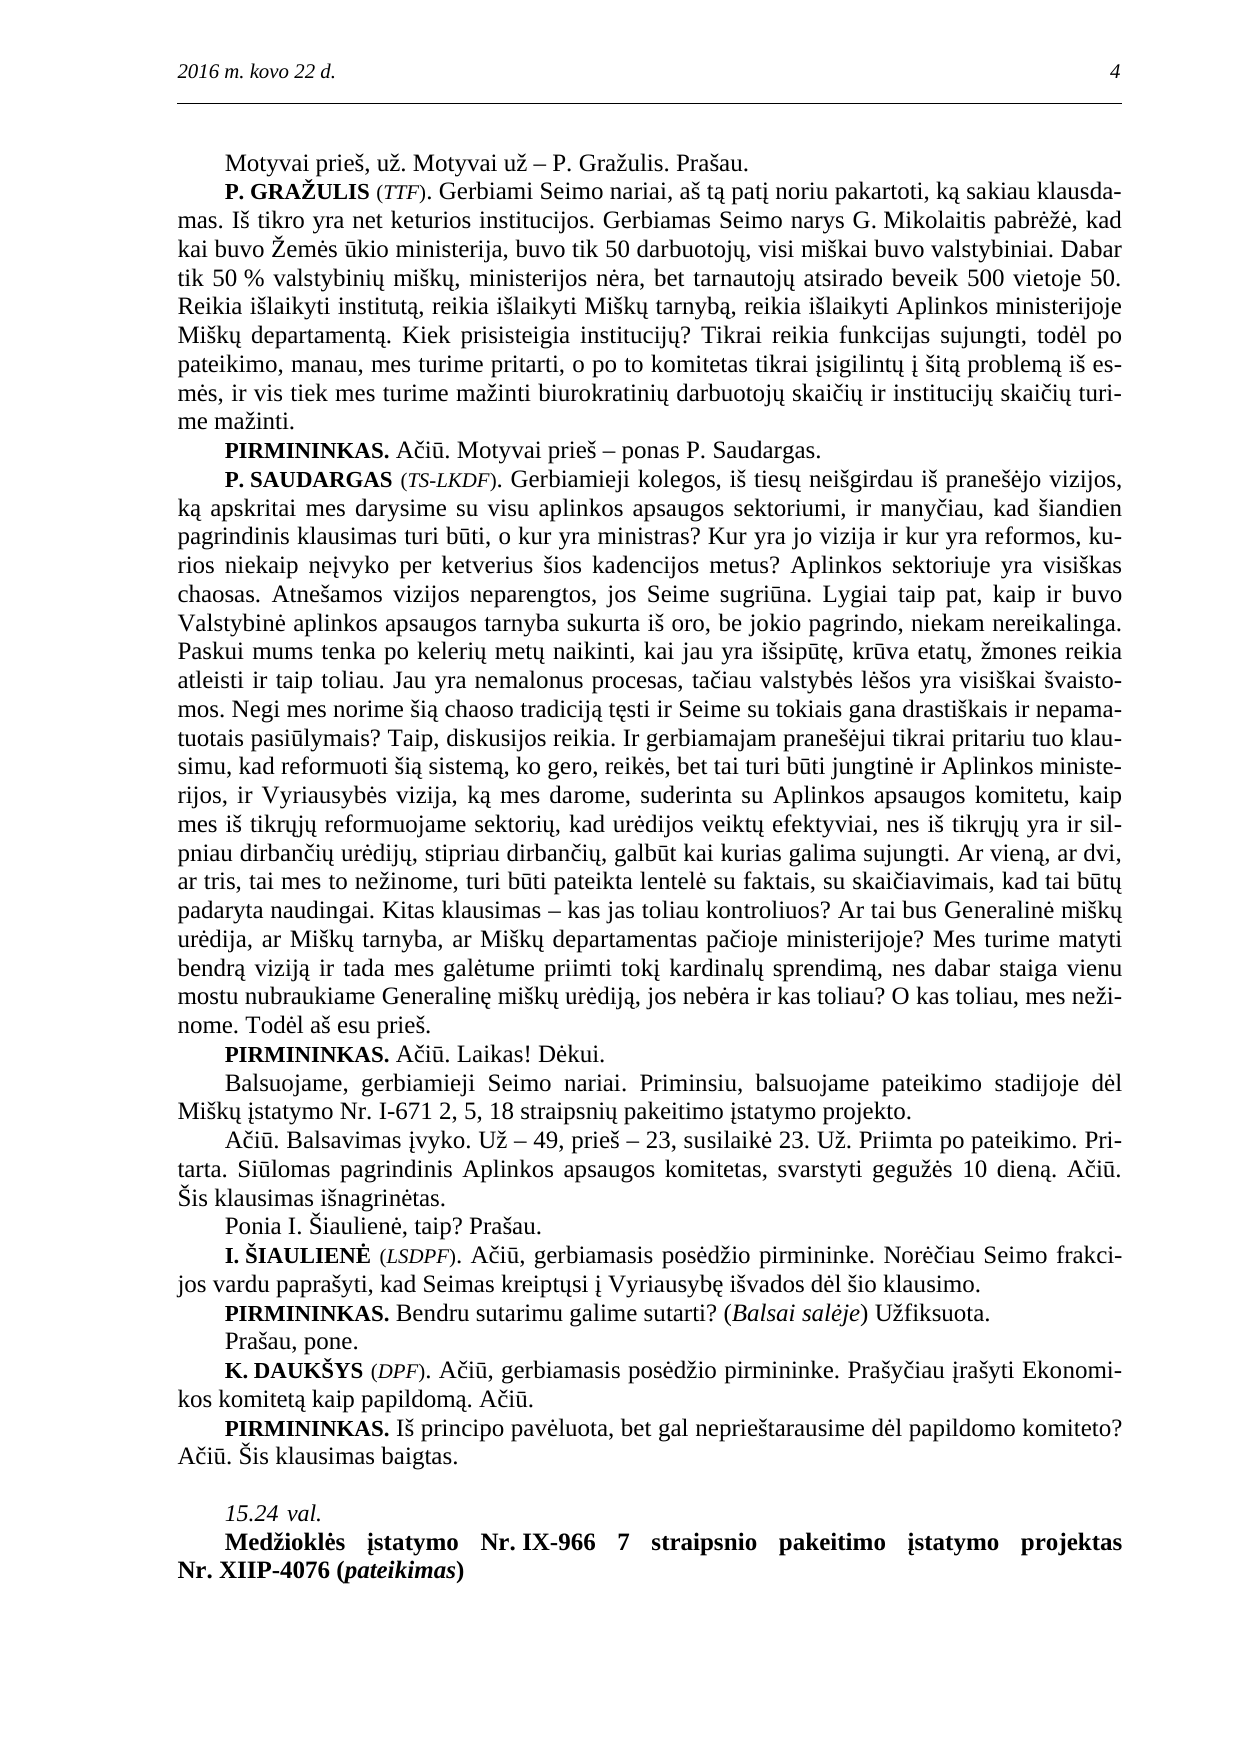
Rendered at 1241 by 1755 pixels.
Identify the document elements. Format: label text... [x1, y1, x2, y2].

text Me­džiok­lės įsta­ty­mo Nr. IX-966 7 straips­nio pa­kei­ti­mo įsta­ty­mo pro­jek­tas Nr. XIIP-4076 (pa­tei­ki­mas) [177, 1527, 1122, 1584]
text Po­nia I. Šiau­lie­nė, taip? Pra­šau. [177, 1211, 1122, 1240]
text Pra­šau, po­ne. [177, 1326, 1122, 1355]
text Ačiū. Bal­sa­vi­mas įvy­ko. Už – 49, prieš – 23, su­si­lai­kė 23. Už. Pri­im­ta po pa­tei­ki­mo. Pri­tar­ta. Siū­lo­mas pa­grin­di­nis Ap­lin­kos ap­sau­gos ko­mi­te­tas, svars­ty­ti ge­gu­žės 10 die­ną. Ačiū. Šis klau­si­mas iš­nag­ri­nė­tas. [177, 1125, 1122, 1211]
text K. DAUKŠYS (DPF). Ačiū, ger­bia­ma­sis po­sė­džio pir­mi­nin­ke. Pra­šy­čiau įra­šy­ti Eko­no­mi­kos ko­mi­te­tą kaip pa­pil­do­mą. Ačiū. [177, 1355, 1122, 1413]
text PIRMININKAS. Iš prin­ci­po pa­vė­luo­ta, bet gal ne­pri­eš­ta­rau­si­me dėl pa­pil­do­mo ko­mi­te­to? Ačiū. Šis klau­si­mas baig­tas. [177, 1413, 1122, 1470]
text I. ŠIAULIENĖ (LSDPF). Ačiū, ger­bia­ma­sis po­sė­džio pir­mi­nin­ke. No­rė­čiau Sei­mo frak­ci­jos var­du pa­pra­šy­ti, kad Sei­mas kreip­tų­si į Vy­riau­sy­bę iš­va­dos dėl šio klau­si­mo. [177, 1240, 1122, 1298]
text 15.24 val. [224, 1499, 1122, 1527]
text Bal­suo­ja­me, ger­bia­mie­ji Sei­mo na­riai. Pri­min­siu, bal­suo­ja­me pa­tei­ki­mo sta­di­jo­je dėl Miš­kų įsta­ty­mo Nr. I-671 2, 5, 18 straips­nių pa­kei­ti­mo įsta­ty­mo pro­jek­to. [177, 1068, 1122, 1125]
text PIRMININKAS. Ačiū. Lai­kas! Dė­kui. [177, 1039, 1122, 1068]
text PIRMININKAS. Ben­dru su­ta­ri­mu ga­li­me su­tar­ti? (Bal­sai sa­lė­je) Už­fik­suo­ta. [177, 1298, 1122, 1326]
text PIRMININKAS. Ačiū. Mo­ty­vai prieš – po­nas P. Sau­dar­gas. [177, 435, 1122, 464]
text Mo­ty­vai prieš, už. Mo­ty­vai už – P. Gra­žu­lis. Pra­šau. [177, 148, 1122, 176]
text P. GRAŽULIS (TTF). Ger­bia­mi Sei­mo na­riai, aš tą pa­tį no­riu pa­kar­to­ti, ką sa­kiau klaus­da­mas. Iš tik­ro yra net ke­tu­rios ins­ti­tu­ci­jos. Ger­bia­mas Sei­mo na­rys G. Mi­ko­lai­tis pa­brė­žė, kad kai bu­vo Že­mės ūkio mi­nis­te­ri­ja, bu­vo tik 50 dar­buo­to­jų, vi­si miš­kai bu­vo vals­ty­bi­niai. Da­bar tik 50 % vals­ty­bi­nių miš­kų, mi­nis­te­ri­jos nė­ra, bet tar­nau­to­jų at­si­ra­do be­veik 500 vie­to­je 50. Rei­kia iš­lai­ky­ti ins­ti­tu­tą, rei­kia iš­lai­ky­ti Miš­kų tar­ny­bą, rei­kia iš­lai­ky­ti Ap­lin­kos mi­nis­te­ri­jo­je Miš­kų de­par­ta­men­tą. Kiek pri­sis­tei­gia ins­ti­tu­ci­jų? Tik­rai rei­kia funk­ci­jas su­jung­ti, to­dėl po pa­tei­ki­mo, ma­nau, mes tu­ri­me pri­tar­ti, o po to ko­mi­te­tas tik­rai įsi­gi­lin­tų į ši­tą pro­ble­mą iš es­mės, ir vis tiek mes tu­ri­me ma­žin­ti biu­ro­kratinių dar­buo­to­jų skai­čių ir ins­ti­tu­ci­jų skai­čių tu­ri­me ma­žin­ti. [177, 176, 1122, 435]
text P. SAUDARGAS (TS-LKDF). Ger­bia­mie­ji ko­le­gos, iš tie­sų ne­iš­gir­dau iš pra­ne­šė­jo vi­zi­jos, ką ap­skri­tai mes da­ry­si­me su vi­su ap­lin­kos ap­sau­gos sek­to­riu­mi, ir ma­ny­čiau, kad šian­dien pa­grin­di­nis klau­si­mas tu­ri bū­ti, o kur yra mi­nist­ras? Kur yra jo vi­zi­ja ir kur yra re­for­mos, ku­rios nie­kaip ne­įvy­ko per ket­ve­rius šios ka­den­ci­jos me­tus? Ap­lin­kos sek­to­riu­je yra vi­siš­kas cha­o­sas. At­ne­ša­mos vi­zi­jos ne­pa­reng­tos, jos Sei­me su­griū­na. Ly­giai taip pat, kaip ir bu­vo Vals­ty­bi­nė ap­lin­kos ap­sau­gos tar­ny­ba su­kur­ta iš oro, be jo­kio pa­grin­do, nie­kam ne­rei­ka­lin­ga. Pas­kui mums ten­ka po ke­le­rių me­tų nai­kin­ti, kai jau yra iš­si­pū­tę, krū­va eta­tų, žmo­nes rei­kia at­leis­ti ir taip to­liau. Jau yra ne­ma­lo­nus pro­ce­sas, ta­čiau vals­ty­bės lė­šos yra vi­siš­kai švais­to­mos. Ne­gi mes no­ri­me šią cha­o­so tra­di­ci­ją tęs­ti ir Sei­me su to­kiais ga­na dras­tiš­kais ir ne­pa­ma­tuo­tais pa­siū­ly­mais? Taip, dis­ku­si­jos rei­kia. Ir ger­bia­ma­jam pra­ne­šė­jui tik­rai pri­ta­riu tuo klau­si­mu, kad re­for­muo­ti šią sis­te­mą, ko ge­ro, rei­kės, bet tai tu­ri bū­ti jung­ti­nė ir Ap­lin­kos mi­nis­te­ri­jos, ir Vy­riau­sy­bės vi­zi­ja, ką mes da­ro­me, su­de­rin­ta su Ap­lin­kos ap­sau­gos ko­mi­te­tu, kaip mes iš tik­rų­jų re­for­muo­ja­me sek­to­rių, kad urė­di­jos veik­tų efek­ty­viai, nes iš tik­rų­jų yra ir sil­pniau dir­ban­čių urė­di­jų, stip­riau dir­ban­čių, gal­būt kai ku­rias ga­li­ma su­jung­ti. Ar vie­ną, ar dvi, ar tris, tai mes to ne­ži­no­me, tu­ri bū­ti pa­teik­ta len­te­lė su fak­tais, su skai­čia­vi­mais, kad tai bū­tų pa­da­ry­ta nau­din­gai. Ki­tas klau­si­mas – kas jas to­liau kon­tro­liuos? Ar tai bus Ge­ne­ra­li­nė miš­kų urė­di­ja, ar Miš­kų tar­ny­ba, ar Miš­kų de­par­ta­men­tas pa­čio­je mi­nis­te­ri­jo­je? Mes tu­ri­me ma­ty­ti ben­drą vi­zi­ją ir ta­da mes ga­lė­tu­me pri­im­ti to­kį kar­di­na­lų spren­di­mą, nes da­bar stai­ga vie­nu mos­tu nu­brau­kia­me Ge­ne­ra­li­nę miš­kų urė­di­ją, jos ne­bė­ra ir kas to­liau? O kas to­liau, mes ne­ži­no­me. To­dėl aš esu prieš. [177, 464, 1122, 1039]
